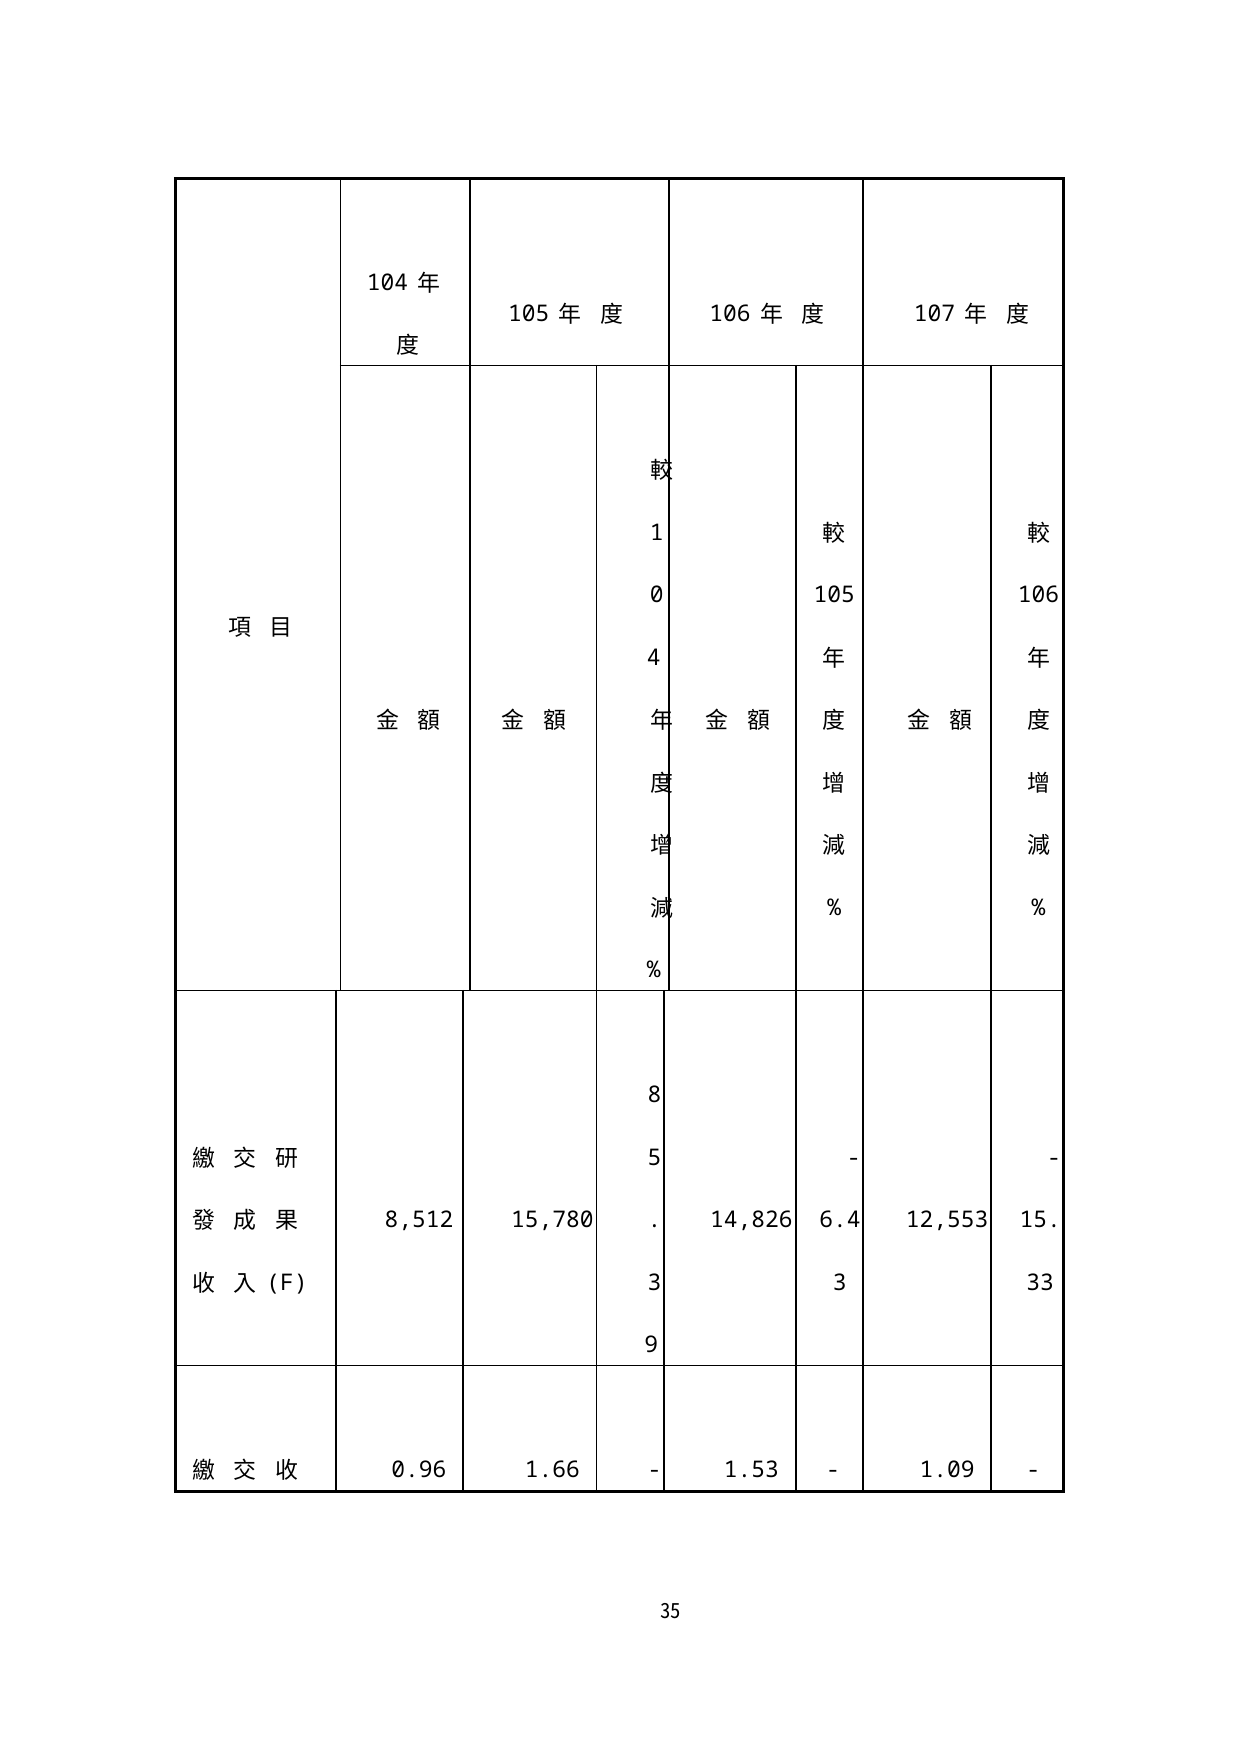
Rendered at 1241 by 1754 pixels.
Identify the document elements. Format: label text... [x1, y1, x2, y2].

table_cell -15.33 [992, 991, 1062, 1365]
table_header 107年度 [864, 180, 1062, 365]
table_cell 較104年度增減% [597, 366, 668, 990]
table_cell 1.09 [864, 1366, 990, 1490]
table_cell 較105年度增減% [797, 366, 862, 990]
table_header 106年度 [670, 180, 862, 365]
table_cell 0.96 [337, 1366, 462, 1490]
table_cell 金額 [341, 366, 469, 990]
table_cell 金額 [670, 366, 795, 990]
table_cell 14,826 [665, 991, 795, 1365]
table_cell 繳交研發成果收入(F) [177, 991, 335, 1365]
table_cell 1.53 [665, 1366, 795, 1490]
table_cell 繳交收 [177, 1366, 335, 1490]
table_cell - [597, 1366, 663, 1490]
table_cell 85.39 [597, 991, 663, 1365]
table_cell 金額 [471, 366, 596, 990]
table_cell -6.43 [797, 991, 862, 1365]
table_header 項目 [177, 180, 340, 990]
table_cell - [797, 1366, 862, 1490]
table_cell - [992, 1366, 1062, 1490]
table_header 104年度 [341, 180, 469, 365]
table_cell 8,512 [337, 991, 462, 1365]
table_cell 15,780 [464, 991, 596, 1365]
table_cell 較106年度增減% [992, 366, 1062, 990]
table_cell 金額 [864, 366, 990, 990]
table_cell 1.66 [464, 1366, 596, 1490]
table_header 105年度 [471, 180, 668, 365]
table_cell 12,553 [864, 991, 990, 1365]
